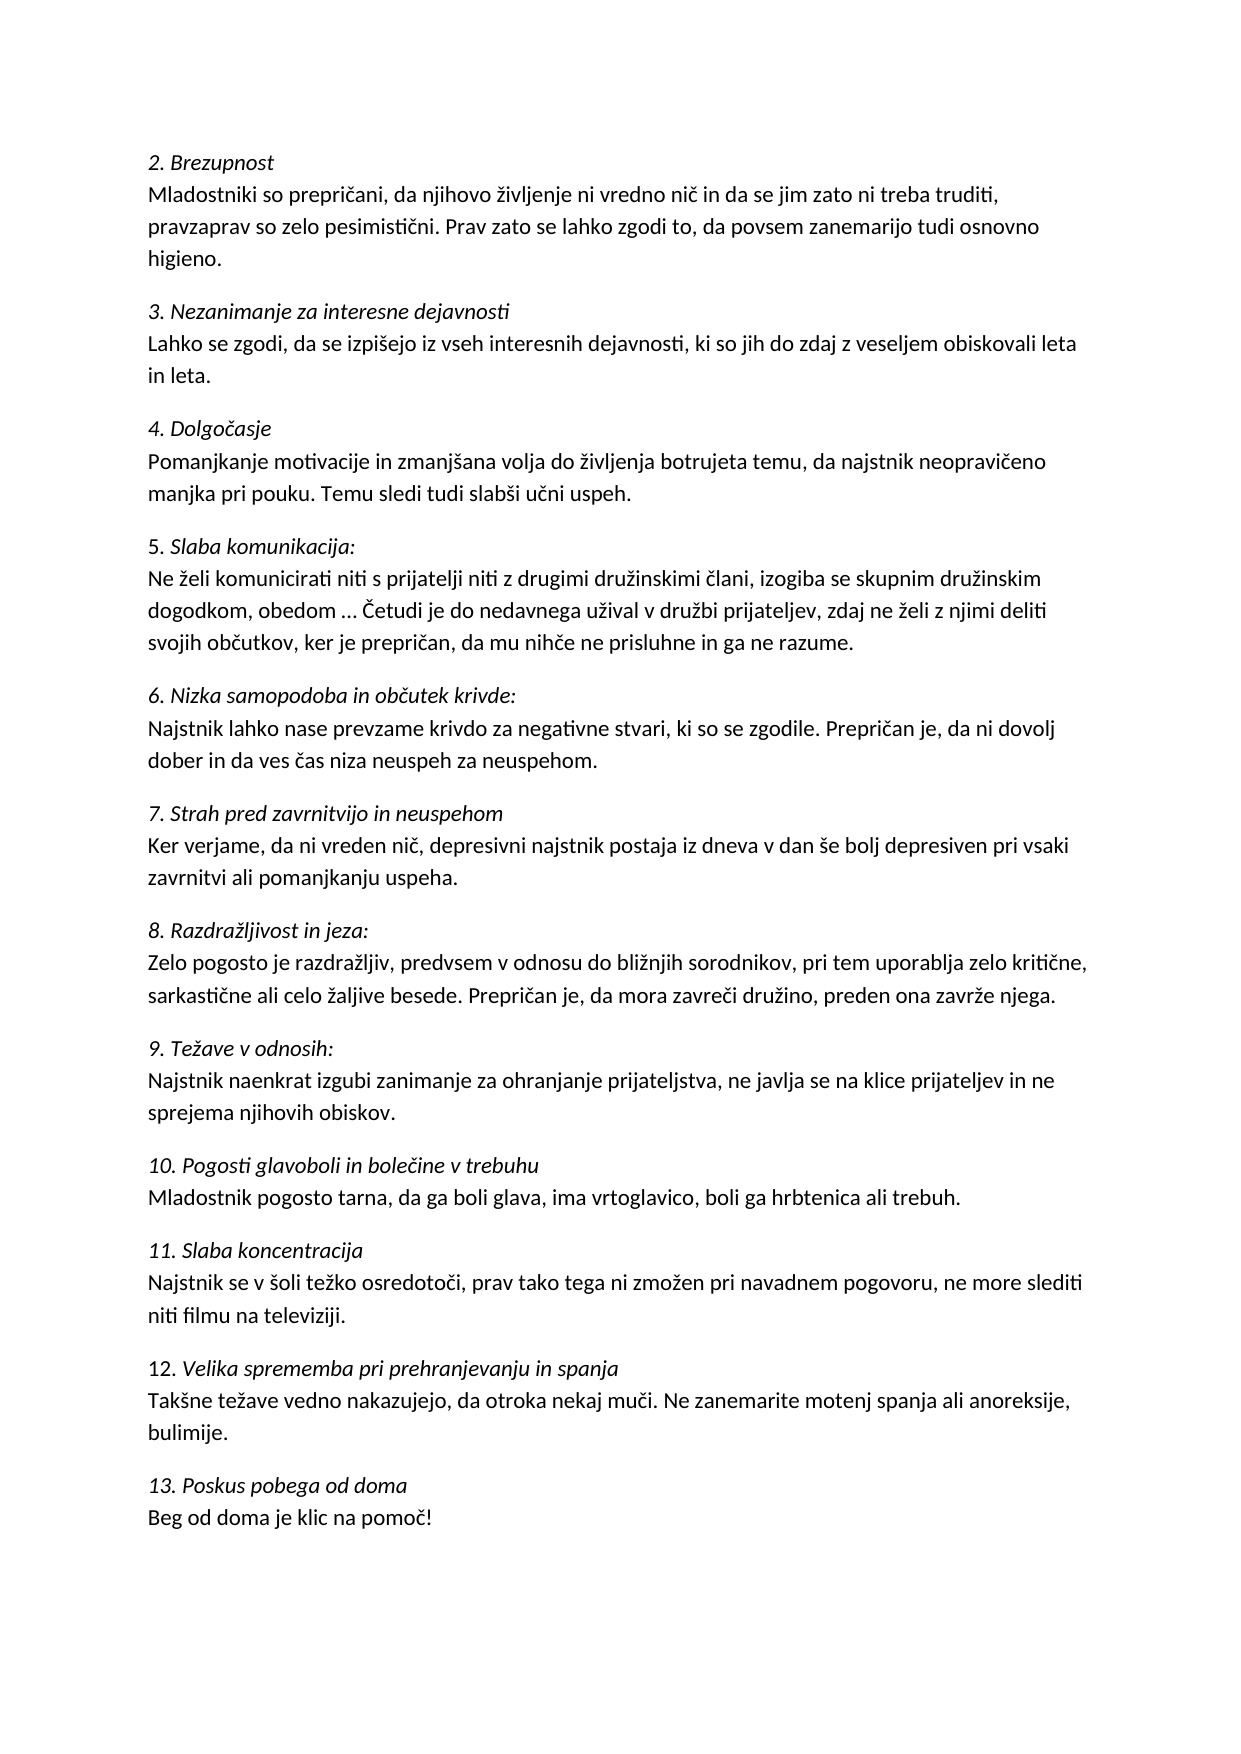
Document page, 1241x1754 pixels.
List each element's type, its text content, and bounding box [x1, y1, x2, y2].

text 11. Slaba koncentracija Najstnik se v šoli težko osredotoči, prav tako tega ni zmožen pri navadnem pogovoru, ne more slediti niti filmu na televiziji. [148, 1236, 1093, 1329]
text 5. Slaba komunikacija: Ne želi komunicirati niti s prijatelji niti z drugimi družinskimi člani, izogiba se skupnim družinskim dogodkom, obedom … Četudi je do nedavnega užival v družbi prijateljev, zdaj ne želi z njimi deliti svojih občutkov, ker je prepričan, da mu nihče ne prisluhne in ga ne razume. [148, 532, 1093, 657]
text 3. Nezanimanje za interesne dejavnosti Lahko se zgodi, da se izpišejo iz vseh interesnih dejavnosti, ki so jih do zdaj z veseljem obiskovali leta in leta. [148, 297, 1093, 389]
text 4. Dolgočasje Pomanjkanje motivacije in zmanjšana volja do življenja botrujeta temu, da najstnik neopravičeno manjka pri pouku. Temu sledi tudi slabši učni uspeh. [148, 414, 1093, 507]
text 8. Razdražljivost in jeza: Zelo pogosto je razdražljiv, predvsem v odnosu do bližnjih sorodnikov, pri tem uporablja zelo kritične, sarkastične ali celo žaljive besede. Prepričan je, da mora zavreči družino, preden ona zavrže njega. [148, 916, 1093, 1009]
text 7. Strah pred zavrnitvijo in neuspehom Ker verjame, da ni vreden nič, depresivni najstnik postaja iz dneva v dan še bolj depresiven pri vsaki zavrnitvi ali pomanjkanju uspeha. [148, 799, 1093, 891]
text 9. Težave v odnosih: Najstnik naenkrat izgubi zanimanje za ohranjanje prijateljstva, ne javlja se na klice prijateljev in ne sprejema njihovih obiskov. [148, 1034, 1093, 1126]
text 10. Pogosti glavoboli in bolečine v trebuhu Mladostnik pogosto tarna, da ga boli glava, ima vrtoglavico, boli ga hrbtenica ali trebuh. [148, 1151, 1093, 1211]
text 2. Brezupnost Mladostniki so prepričani, da njihovo življenje ni vredno nič in da se jim zato ni treba truditi, pravzaprav so zelo pesimistični. Prav zato se lahko zgodi to, da povsem zanemarijo tudi osnovno higieno. [148, 148, 1093, 272]
text 13. Poskus pobega od doma Beg od doma je klic na pomoč! [148, 1471, 1093, 1563]
text 6. Nizka samopodoba in občutek krivde: Najstnik lahko nase prevzame krivdo za negativne stvari, ki so se zgodile. Prepričan je, da ni dovolj dober in da ves čas niza neuspeh za neuspehom. [148, 682, 1093, 774]
text 12. Velika sprememba pri prehranjevanju in spanja Takšne težave vedno nakazujejo, da otroka nekaj muči. Ne zanemarite motenj spanja ali anoreksije, bulimije. [148, 1354, 1093, 1446]
